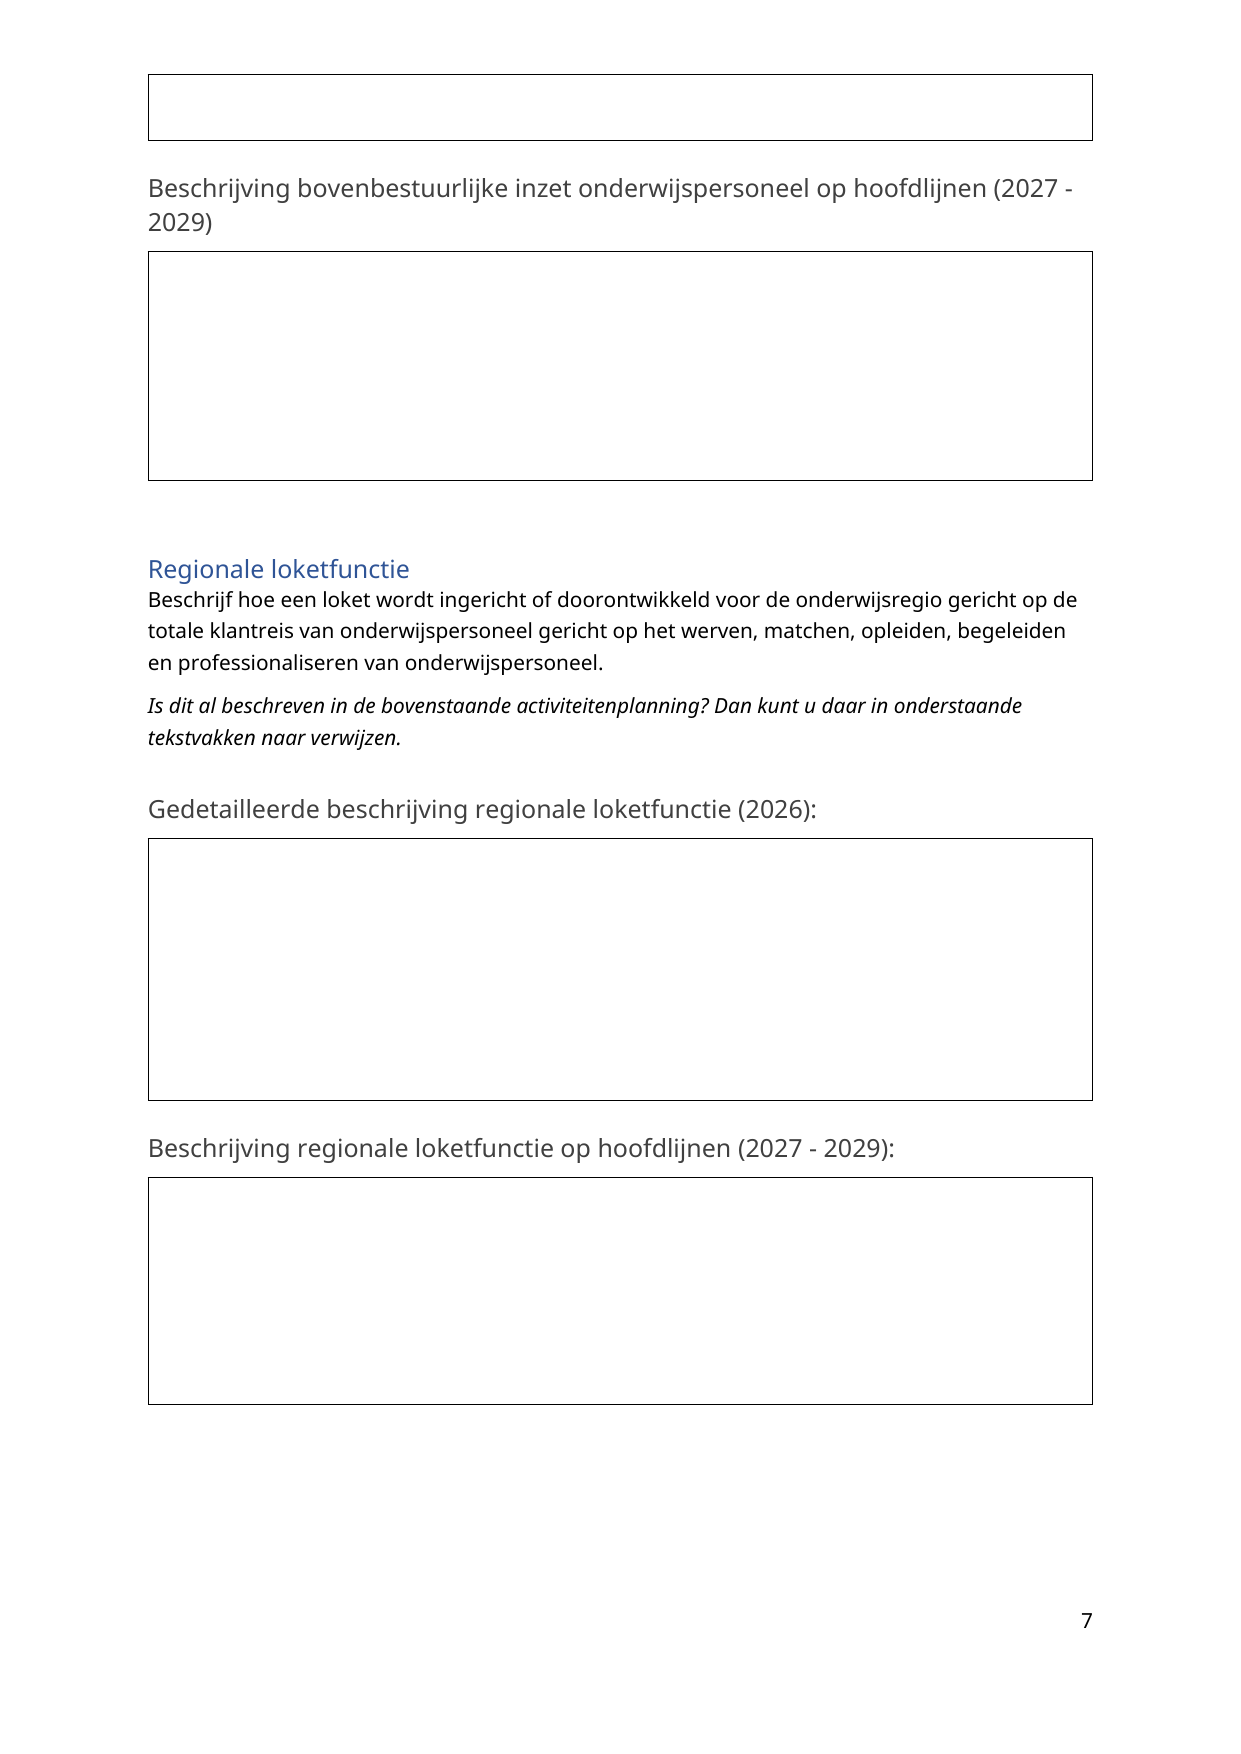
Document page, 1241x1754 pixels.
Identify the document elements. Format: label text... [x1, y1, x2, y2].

subtitle Regionale loketfunctie [148, 551, 1093, 585]
subtitle Beschrijving regionale loketfunctie op hoofdlijnen (2027 - 2029): [148, 1130, 1093, 1164]
text Is dit al beschreven in de bovenstaande activiteitenplanning? Dan kunt u daar in onderstaande tekstvakken naar verwijzen. [148, 692, 1093, 751]
subtitle Beschrijving bovenbestuurlijke inzet onderwijspersoneel op hoofdlijnen (2027 - 2029) [148, 170, 1093, 238]
subtitle Gedetailleerde beschrijving regionale loketfunctie (2026): [148, 792, 1093, 826]
text Beschrijf hoe een loket wordt ingericht of doorontwikkeld voor de onderwijsregio gericht op de totale klantreis van onderwijspersoneel gericht op het werven, matchen, opleiden, begeleiden en professionaliseren van onderwijspersoneel. [148, 585, 1093, 676]
